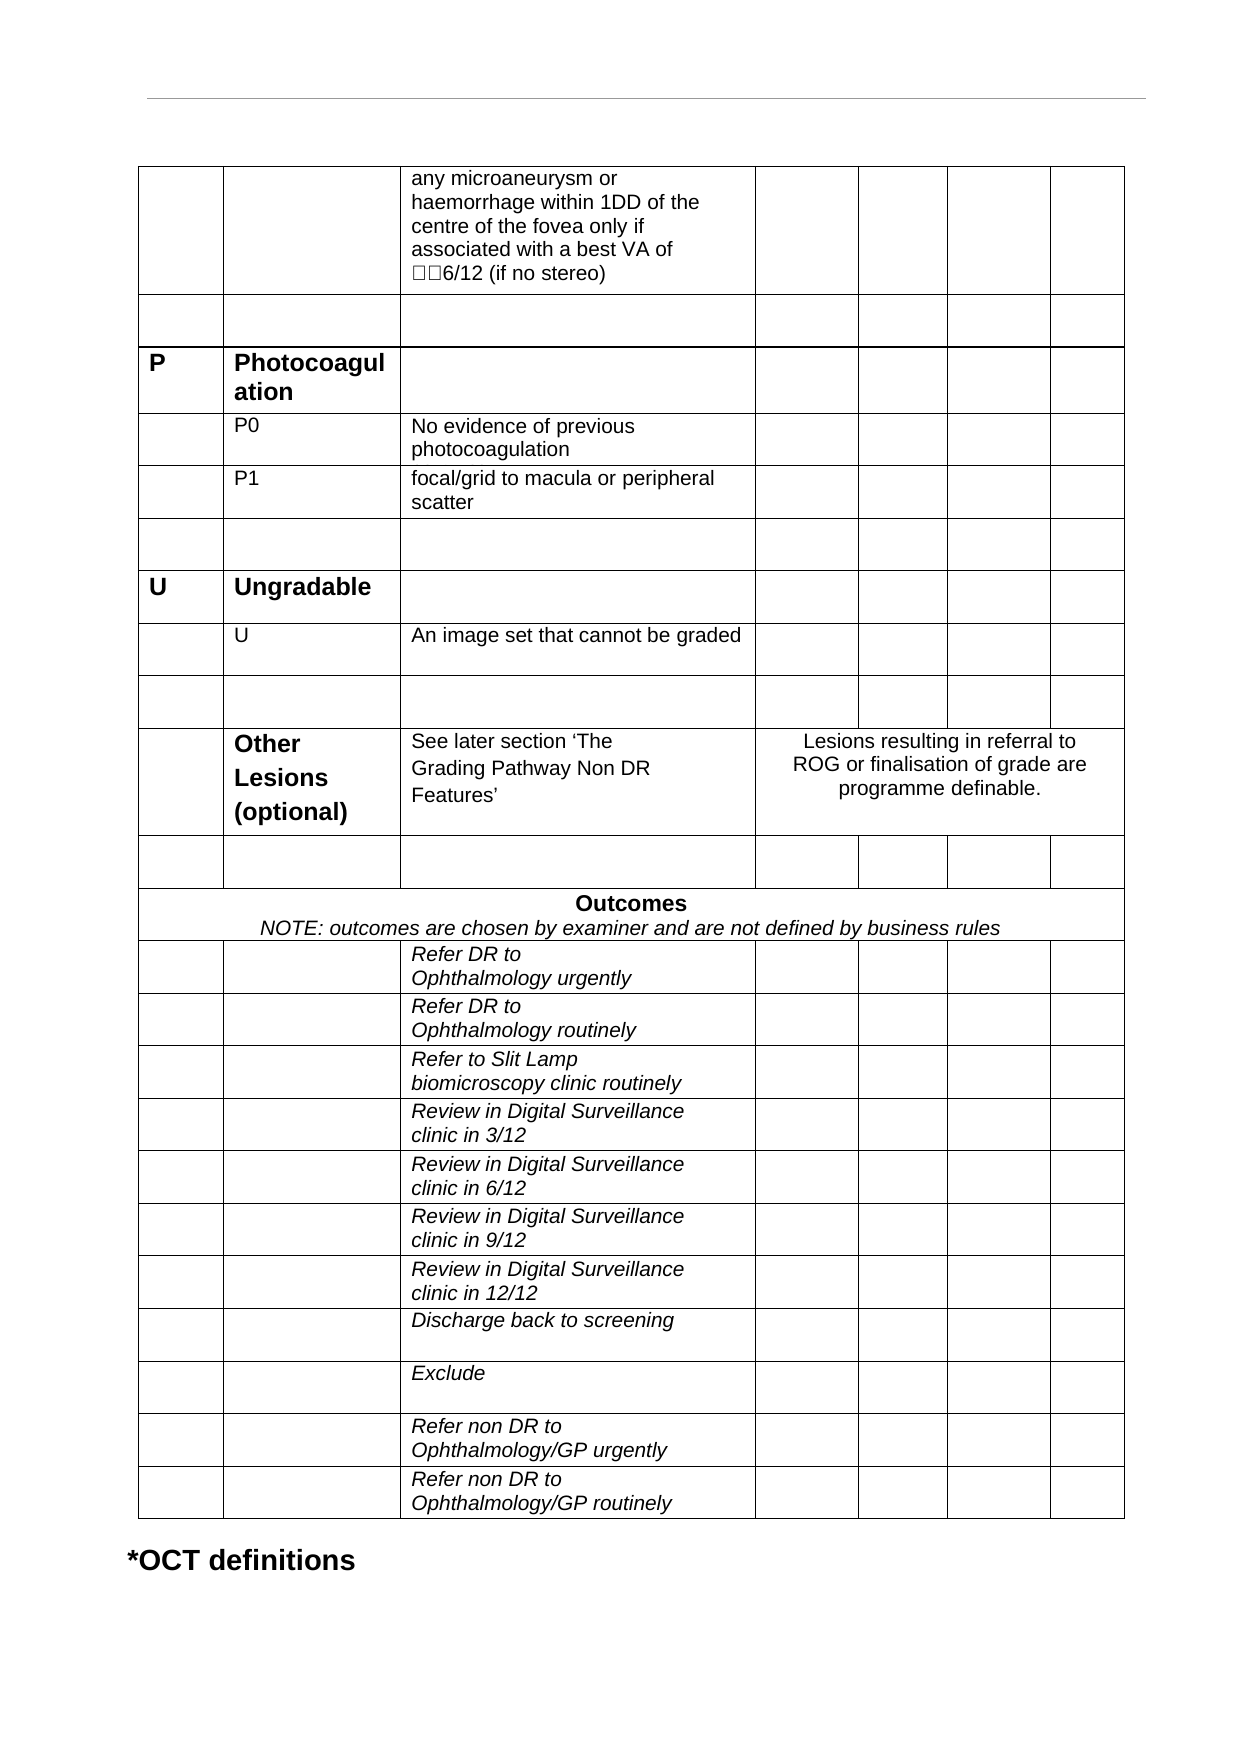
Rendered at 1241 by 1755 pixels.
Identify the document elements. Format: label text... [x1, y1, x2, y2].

table_cell [139, 1362, 223, 1413]
table_cell [859, 414, 947, 465]
table_cell [756, 1414, 858, 1466]
table_cell P0 [224, 414, 400, 465]
table_cell [756, 941, 858, 993]
table_cell Refer non DR to Ophthalmology/GP urgently [401, 1414, 755, 1466]
table_cell [948, 836, 1050, 888]
table_cell Refer non DR to Ophthalmology/GP routinely [401, 1467, 755, 1518]
table_cell [1051, 836, 1124, 888]
table_cell Discharge back to screening [401, 1309, 755, 1361]
table_cell [948, 1204, 1050, 1255]
table_cell [1051, 1151, 1124, 1203]
table_cell [948, 571, 1050, 623]
table_cell Other Lesions (optional) [224, 729, 400, 835]
table_cell [224, 1362, 400, 1413]
table_cell [859, 676, 947, 728]
table_header [1051, 167, 1124, 294]
table_cell [139, 1099, 223, 1150]
table_cell [756, 994, 858, 1045]
table_cell [948, 1414, 1050, 1466]
table_cell [948, 1046, 1050, 1098]
table_cell [139, 1046, 223, 1098]
table_cell [139, 676, 223, 728]
table_cell [139, 729, 223, 835]
table_cell [756, 1204, 858, 1255]
table_cell [224, 676, 400, 728]
table_cell [1051, 1309, 1124, 1361]
table_cell [401, 348, 755, 413]
table_cell [224, 295, 400, 346]
table_cell [139, 1151, 223, 1203]
table_cell [139, 295, 223, 346]
table_cell Review in Digital Surveillance clinic in 12/12 [401, 1256, 755, 1308]
table_cell [756, 1046, 858, 1098]
table_cell [859, 1204, 947, 1255]
table_cell [859, 348, 947, 413]
table_cell [401, 836, 755, 888]
table_cell [948, 1362, 1050, 1413]
table_cell [756, 624, 858, 675]
table_cell [139, 1467, 223, 1518]
table_cell [948, 1256, 1050, 1308]
table_cell U [224, 624, 400, 675]
table_cell [401, 676, 755, 728]
table_cell [948, 624, 1050, 675]
table_cell [224, 1099, 400, 1150]
table_cell [756, 836, 858, 888]
table_cell [139, 519, 223, 570]
table_cell [139, 1256, 223, 1308]
table_cell [139, 994, 223, 1045]
table_cell [756, 676, 858, 728]
table_cell [756, 414, 858, 465]
table_cell [948, 348, 1050, 413]
table_cell [1051, 414, 1124, 465]
table_cell [948, 941, 1050, 993]
table_cell [1051, 1204, 1124, 1255]
table_cell [1051, 624, 1124, 675]
table_cell Refer DR to Ophthalmology urgently [401, 941, 755, 993]
table_cell Refer to Slit Lamp biomicroscopy clinic routinely [401, 1046, 755, 1098]
table_cell Review in Digital Surveillance clinic in 6/12 [401, 1151, 755, 1203]
table_cell P1 [224, 466, 400, 518]
table_cell [224, 1046, 400, 1098]
table_cell [1051, 571, 1124, 623]
table_cell Review in Digital Surveillance clinic in 3/12 [401, 1099, 755, 1150]
table_cell [756, 1256, 858, 1308]
table_cell See later section ‘The Grading Pathway Non DR Features’ [401, 729, 755, 835]
table_cell [1051, 994, 1124, 1045]
table_cell Exclude [401, 1362, 755, 1413]
table_cell [859, 624, 947, 675]
table_cell [139, 941, 223, 993]
table_cell [139, 836, 223, 888]
table_cell [139, 414, 223, 465]
table_cell [859, 1256, 947, 1308]
table_cell No evidence of previous photocoagulation (default) [401, 414, 755, 465]
table_cell [859, 1046, 947, 1098]
table_cell [1051, 1467, 1124, 1518]
table_cell [859, 466, 947, 518]
table_cell [139, 624, 223, 675]
table_cell [859, 1099, 947, 1150]
table_cell [1051, 1046, 1124, 1098]
table_cell [756, 348, 858, 413]
table_cell Outcomes NOTE: outcomes are chosen by examiner and are not defined by business rules [139, 889, 1124, 940]
table_cell [1051, 1099, 1124, 1150]
table_cell [756, 1151, 858, 1203]
table_cell Photocoagul ation [224, 348, 400, 413]
table_cell [224, 1256, 400, 1308]
table_cell [859, 1414, 947, 1466]
table_cell [948, 676, 1050, 728]
table_cell [859, 1151, 947, 1203]
table_cell [948, 295, 1050, 346]
table_cell [859, 836, 947, 888]
table_cell [948, 1099, 1050, 1150]
table_cell [859, 994, 947, 1045]
table_cell [224, 941, 400, 993]
table_cell [1051, 676, 1124, 728]
table_cell [948, 1309, 1050, 1361]
table_cell [756, 1362, 858, 1413]
table_cell [756, 295, 858, 346]
table_cell [401, 571, 755, 623]
table_cell [756, 571, 858, 623]
table_cell [756, 1099, 858, 1150]
table_cell An image set that cannot be graded [401, 624, 755, 675]
table_cell [224, 519, 400, 570]
table_header [139, 167, 223, 294]
table_cell [1051, 941, 1124, 993]
table_cell [224, 1204, 400, 1255]
table_cell [948, 414, 1050, 465]
table_cell [401, 519, 755, 570]
table_cell [859, 295, 947, 346]
table_cell [224, 994, 400, 1045]
table_cell [948, 466, 1050, 518]
table_cell focal/grid to macula or peripheral scatter [401, 466, 755, 518]
table_header [224, 167, 400, 294]
table_cell [1051, 1256, 1124, 1308]
table_header [859, 167, 947, 294]
table_header any microaneurysm or haemorrhage within 1DD of the centre of the fovea only if associated with a best VA of 6/12 (if no stereo) [401, 167, 755, 294]
table_cell Lesions resulting in referral to ROG or finalisation of grade are programme definable. [756, 729, 1124, 835]
table_cell P [139, 348, 223, 413]
table_cell [859, 1362, 947, 1413]
subtitle *OCT definitions [127, 1543, 1146, 1577]
table_cell [756, 519, 858, 570]
table_cell [859, 1309, 947, 1361]
table_cell [1051, 348, 1124, 413]
table_cell [756, 466, 858, 518]
table_cell U [139, 571, 223, 623]
table_cell Refer DR to Ophthalmology routinely [401, 994, 755, 1045]
table_cell [1051, 466, 1124, 518]
table_cell [1051, 519, 1124, 570]
table_cell [756, 1309, 858, 1361]
table_cell [139, 1204, 223, 1255]
table_cell Ungradable [224, 571, 400, 623]
table_header [948, 167, 1050, 294]
table_cell [224, 836, 400, 888]
table_cell [1051, 1362, 1124, 1413]
table_cell [139, 1309, 223, 1361]
table_cell [948, 994, 1050, 1045]
table_cell [859, 941, 947, 993]
table_cell [224, 1309, 400, 1361]
table_cell [859, 1467, 947, 1518]
table_cell [224, 1467, 400, 1518]
table_cell Review in Digital Surveillance clinic in 9/12 [401, 1204, 755, 1255]
table_cell [1051, 1414, 1124, 1466]
table_cell [224, 1414, 400, 1466]
table_cell [401, 295, 755, 346]
table_cell [948, 1151, 1050, 1203]
table_cell [756, 1467, 858, 1518]
table_cell [948, 519, 1050, 570]
table_cell [1051, 295, 1124, 346]
table_cell [139, 466, 223, 518]
table_cell [224, 1151, 400, 1203]
table_cell [948, 1467, 1050, 1518]
table_cell [859, 571, 947, 623]
table_cell [859, 519, 947, 570]
table_cell [139, 1414, 223, 1466]
table_header [756, 167, 858, 294]
